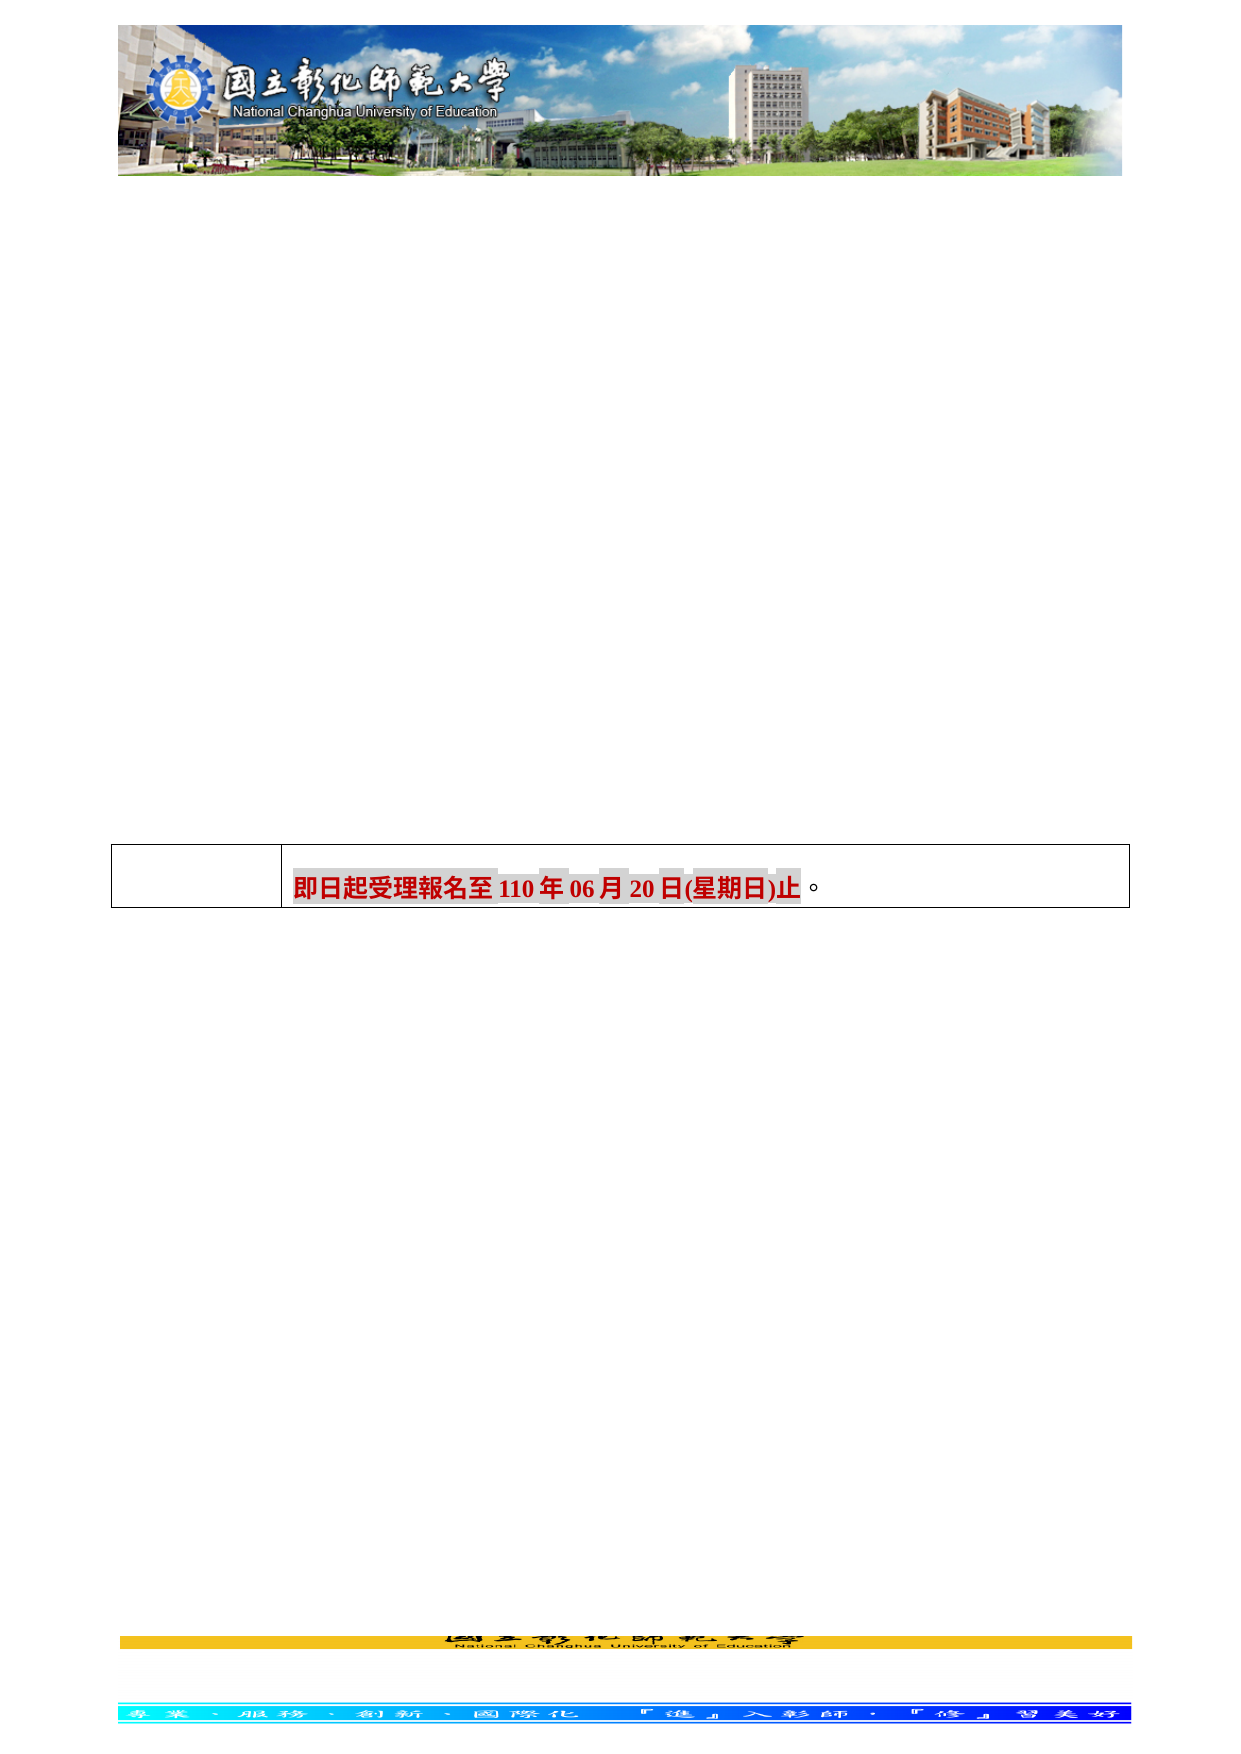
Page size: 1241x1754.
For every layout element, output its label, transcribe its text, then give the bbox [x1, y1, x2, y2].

picture [118, 25, 1123, 176]
table_cell [112, 845, 281, 907]
picture [118, 1636, 1133, 1729]
table_cell 即日起受理報名至110年06月20日(星期日)止。 [282, 845, 1129, 907]
